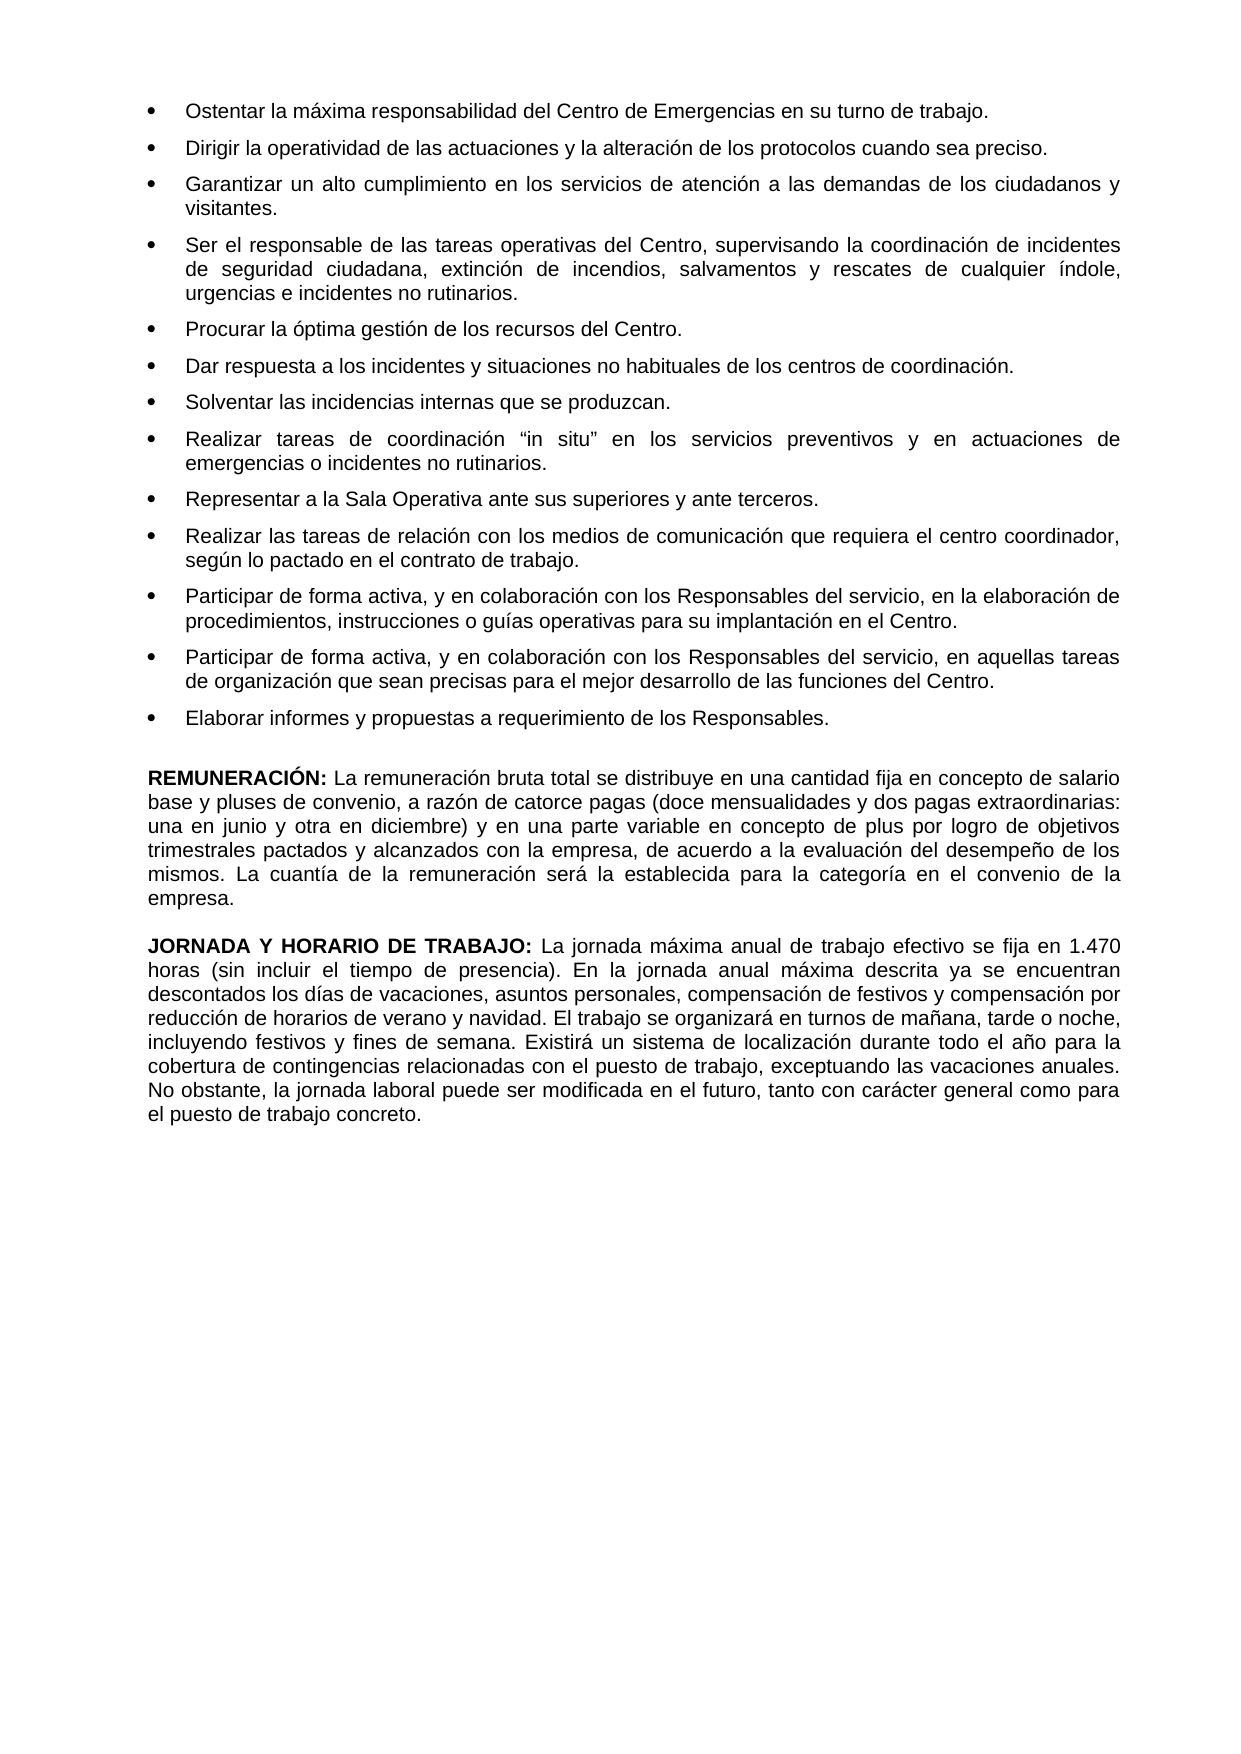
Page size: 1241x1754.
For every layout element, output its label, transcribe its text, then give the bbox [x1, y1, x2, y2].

list Ostentar la máxima responsabilidad del Centro de Emergencias en su turno de trabajo. [148, 99, 1122, 123]
list Representar a la Sala Operativa ante sus superiores y ante terceros. [148, 487, 1122, 511]
list Participar de forma activa, y en colaboración con los Responsables del servicio, en aquellas tareas de organización que sean precisas para el mejor desarrollo de las funciones del Centro. [148, 645, 1122, 693]
list Solventar las incidencias internas que se produzcan. [148, 390, 1122, 414]
list Participar de forma activa, y en colaboración con los Responsables del servicio, en la elaboración de procedimientos, instrucciones o guías operativas para su implantación en el Centro. [148, 584, 1122, 632]
list Realizar tareas de coordinación “in situ” en los servicios preventivos y en actuaciones de emergencias o incidentes no rutinarios. [148, 427, 1122, 475]
list Garantizar un alto cumplimiento en los servicios de atención a las demandas de los ciudadanos y visitantes. [148, 172, 1122, 220]
text REMUNERACIÓN: La remuneración bruta total se distribuye en una cantidad fija en concepto de salario base y pluses de convenio, a razón de catorce pagas (doce mensualidades y dos pagas extraordinarias: una en junio y otra en diciembre) y en una parte variable en concepto de plus por logro de objetivos trimestrales pactados y alcanzados con la empresa, de acuerdo a la evaluación del desempeño de los mismos. La cuantía de la remuneración será la establecida para la categoría en el convenio de la empresa. [148, 766, 1122, 910]
list Ser el responsable de las tareas operativas del Centro, supervisando la coordinación de incidentes de seguridad ciudadana, extinción de incendios, salvamentos y rescates de cualquier índole, urgencias e incidentes no rutinarios. [148, 233, 1122, 304]
list Dar respuesta a los incidentes y situaciones no habituales de los centros de coordinación. [148, 354, 1122, 378]
list Dirigir la operatividad de las actuaciones y la alteración de los protocolos cuando sea preciso. [148, 136, 1122, 159]
list Procurar la óptima gestión de los recursos del Centro. [148, 317, 1122, 341]
list Elaborar informes y propuestas a requerimiento de los Responsables. [148, 705, 1122, 729]
text JORNADA Y HORARIO DE TRABAJO: La jornada máxima anual de trabajo efectivo se fija en 1.470 horas (sin incluir el tiempo de presencia). En la jornada anual máxima descrita ya se encuentran descontados los días de vacaciones, asuntos personales, compensación de festivos y compensación por reducción de horarios de verano y navidad. El trabajo se organizará en turnos de mañana, tarde o noche, incluyendo festivos y fines de semana. Existirá un sistema de localización durante todo el año para la cobertura de contingencias relacionadas con el puesto de trabajo, exceptuando las vacaciones anuales. No obstante, la jornada laboral puede ser modificada en el futuro, tanto con carácter general como para el puesto de trabajo concreto. [148, 934, 1122, 1125]
list Realizar las tareas de relación con los medios de comunicación que requiera el centro coordinador, según lo pactado en el contrato de trabajo. [148, 524, 1122, 572]
